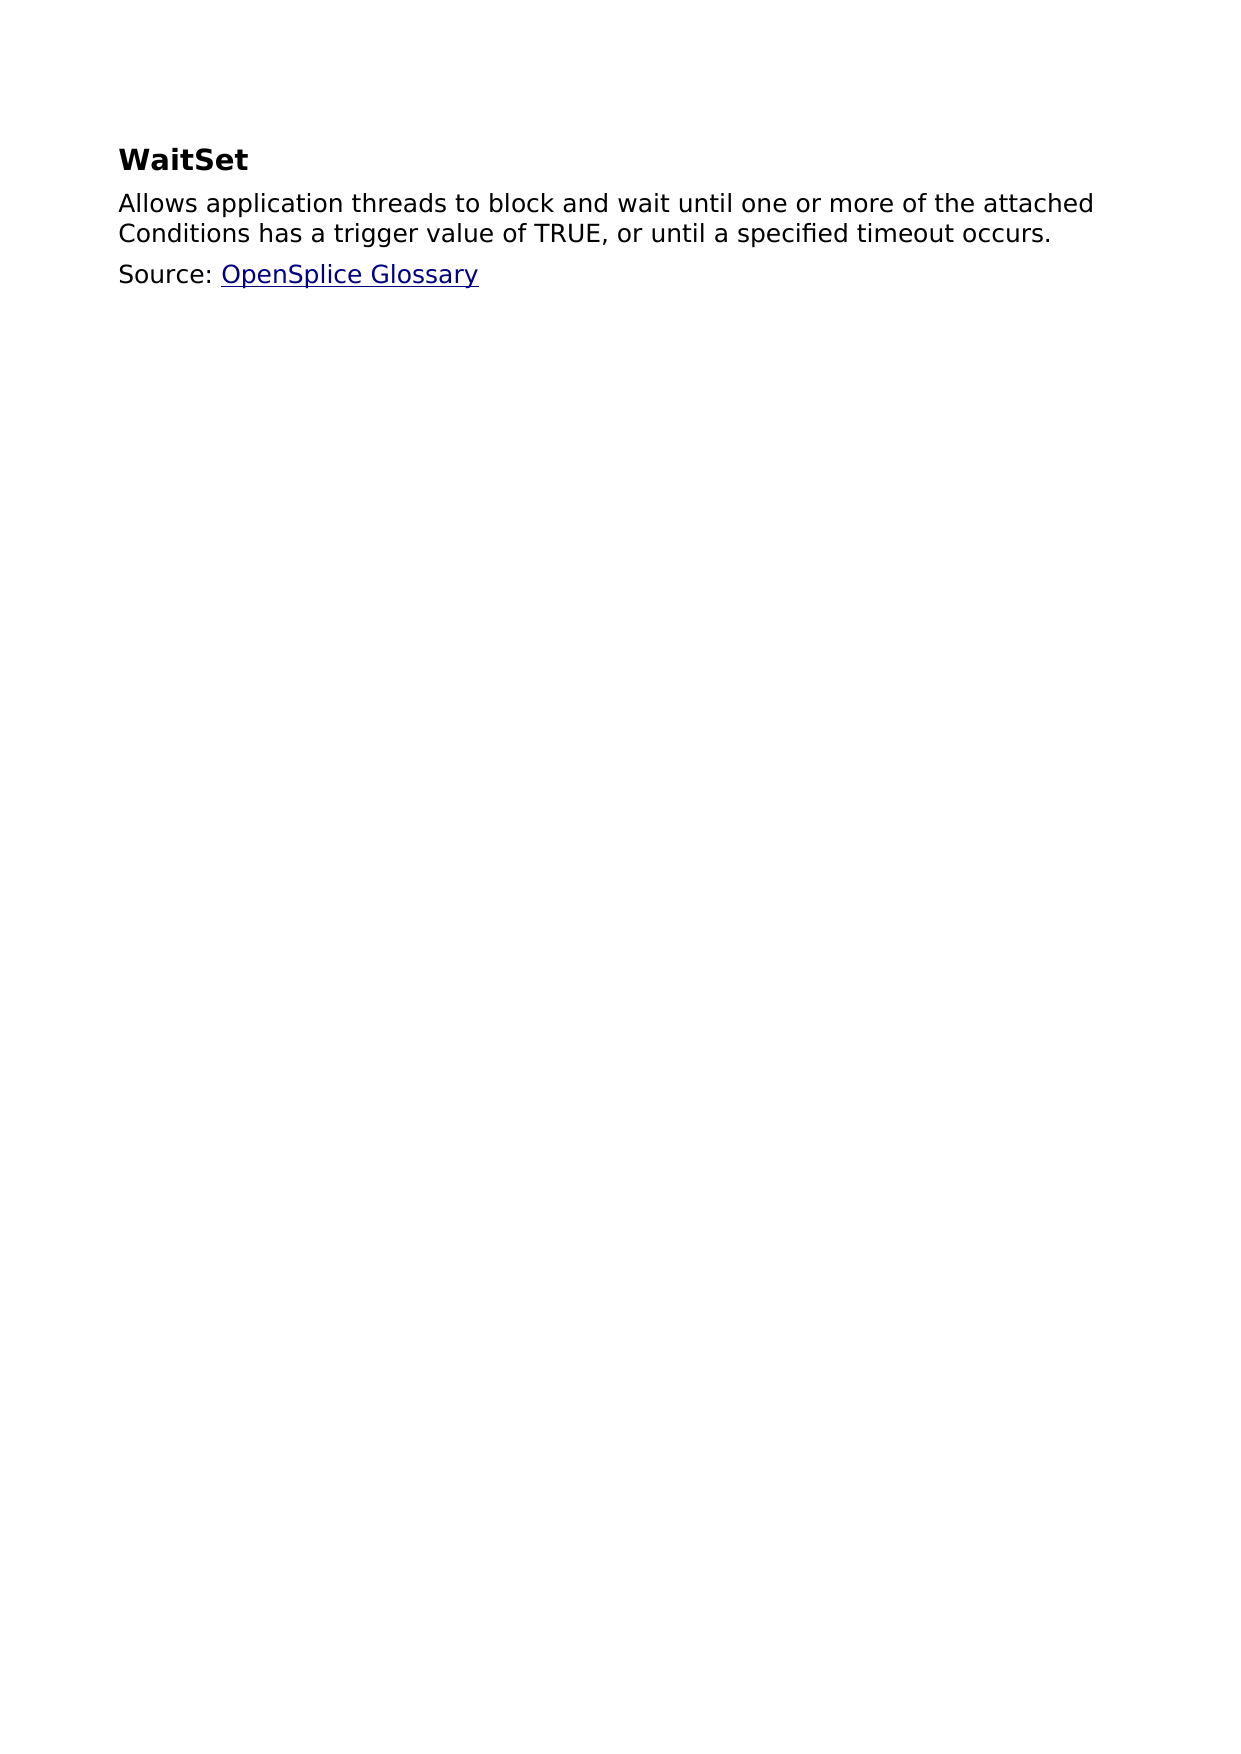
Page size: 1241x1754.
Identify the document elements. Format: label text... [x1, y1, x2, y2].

text Source: OpenSplice Glossary [118, 260, 1122, 289]
text Allows application threads to block and wait until one or more of the attached Conditions has a trigger value of TRUE, or until a specified timeout occurs. [118, 189, 1122, 248]
subtitle WaitSet [118, 143, 1122, 177]
